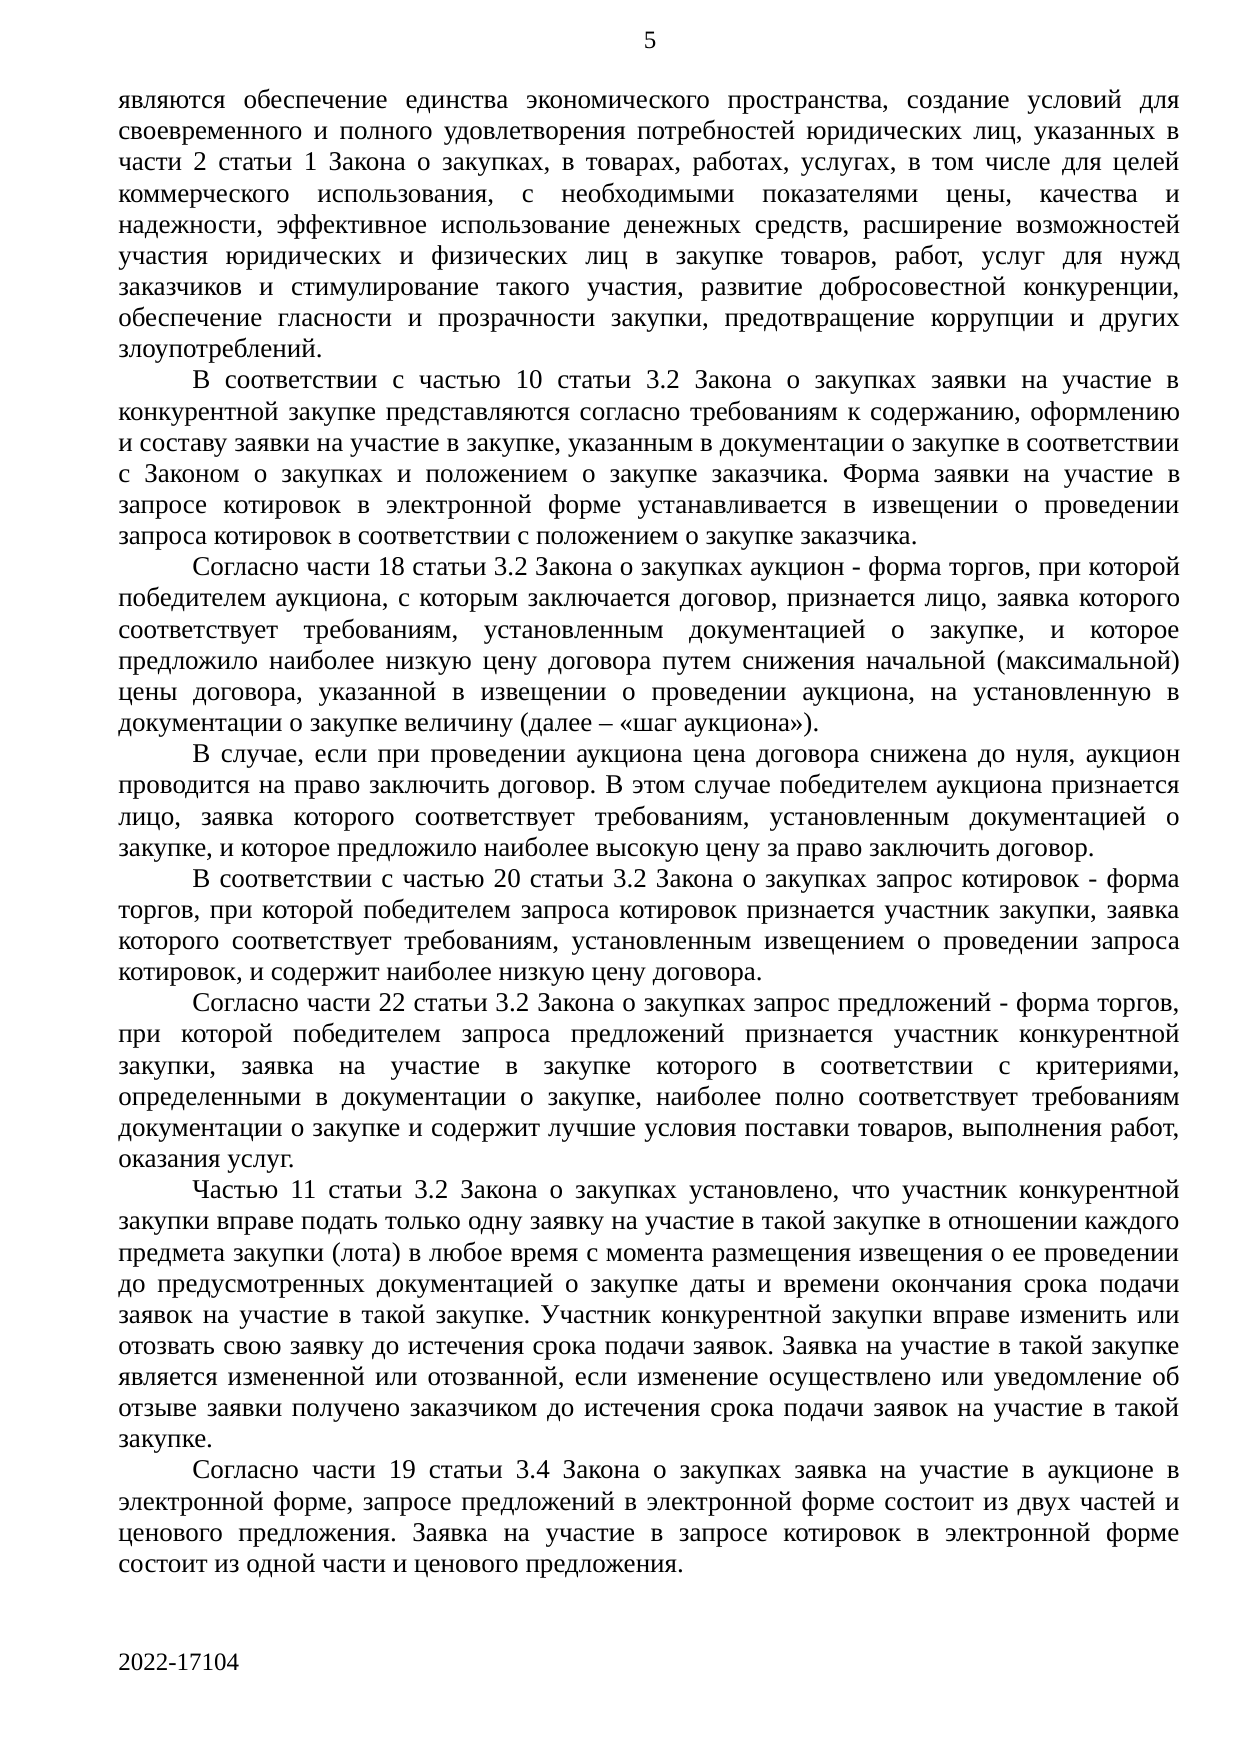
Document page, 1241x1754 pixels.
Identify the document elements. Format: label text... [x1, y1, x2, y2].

text В случае, если при проведении аукциона цена договора снижена до нуля, аукцион проводится на право заключить договор. В этом случае победителем аукциона признается лицо, заявка которого соответствует требованиям, установленным документацией о закупке, и которое предложило наиболее высокую цену за право заключить договор. [118, 737, 1181, 862]
text Согласно части 18 статьи 3.2 Закона о закупках аукцион - форма торгов, при которой победителем аукциона, с которым заключается договор, признается лицо, заявка которого соответствует требованиям, установленным документацией о закупке, и которое предложило наиболее низкую цену договора путем снижения начальной (максимальной) цены договора, указанной в извещении о проведении аукциона, на установленную в документации о закупке величину (далее – «шаг аукциона»). [118, 550, 1181, 737]
text являются обеспечение единства экономического пространства, создание условий для своевременного и полного удовлетворения потребностей юридических лиц, указанных в части 2 статьи 1 Закона о закупках, в товарах, работах, услугах, в том числе для целей коммерческого использования, с необходимыми показателями цены, качества и надежности, эффективное использование денежных средств, расширение возможностей участия юридических и физических лиц в закупке товаров, работ, услуг для нужд заказчиков и стимулирование такого участия, развитие добросовестной конкуренции, обеспечение гласности и прозрачности закупки, предотвращение коррупции и других злоупотреблений. [118, 83, 1181, 363]
text Частью 11 статьи 3.2 Закона о закупках установлено, что участник конкурентной закупки вправе подать только одну заявку на участие в такой закупке в отношении каждого предмета закупки (лота) в любое время с момента размещения извещения о ее проведении до предусмотренных документацией о закупке даты и времени окончания срока подачи заявок на участие в такой закупке. Участник конкурентной закупки вправе изменить или отозвать свою заявку до истечения срока подачи заявок. Заявка на участие в такой закупке является измененной или отозванной, если изменение осуществлено или уведомление об отзыве заявки получено заказчиком до истечения срока подачи заявок на участие в такой закупке. [118, 1173, 1181, 1454]
text Согласно части 19 статьи 3.4 Закона о закупках заявка на участие в аукционе в электронной форме, запросе предложений в электронной форме состоит из двух частей и ценового предложения. Заявка на участие в запросе котировок в электронной форме состоит из одной части и ценового предложения. [118, 1454, 1181, 1578]
text В соответствии с частью 10 статьи 3.2 Закона о закупках заявки на участие в конкурентной закупке представляются согласно требованиям к содержанию, оформлению и составу заявки на участие в закупке, указанным в документации о закупке в соответствии с Законом о закупках и положением о закупке заказчика. Форма заявки на участие в запросе котировок в электронной форме устанавливается в извещении о проведении запроса котировок в соответствии с положением о закупке заказчика. [118, 363, 1181, 550]
text В соответствии с частью 20 статьи 3.2 Закона о закупках запрос котировок - форма торгов, при которой победителем запроса котировок признается участник закупки, заявка которого соответствует требованиям, установленным извещением о проведении запроса котировок, и содержит наиболее низкую цену договора. [118, 862, 1181, 986]
text Согласно части 22 статьи 3.2 Закона о закупках запрос предложений - форма торгов, при которой победителем запроса предложений признается участник конкурентной закупки, заявка на участие в закупке которого в соответствии с критериями, определенными в документации о закупке, наиболее полно соответствует требованиям документации о закупке и содержит лучшие условия поставки товаров, выполнения работ, оказания услуг. [118, 986, 1181, 1173]
